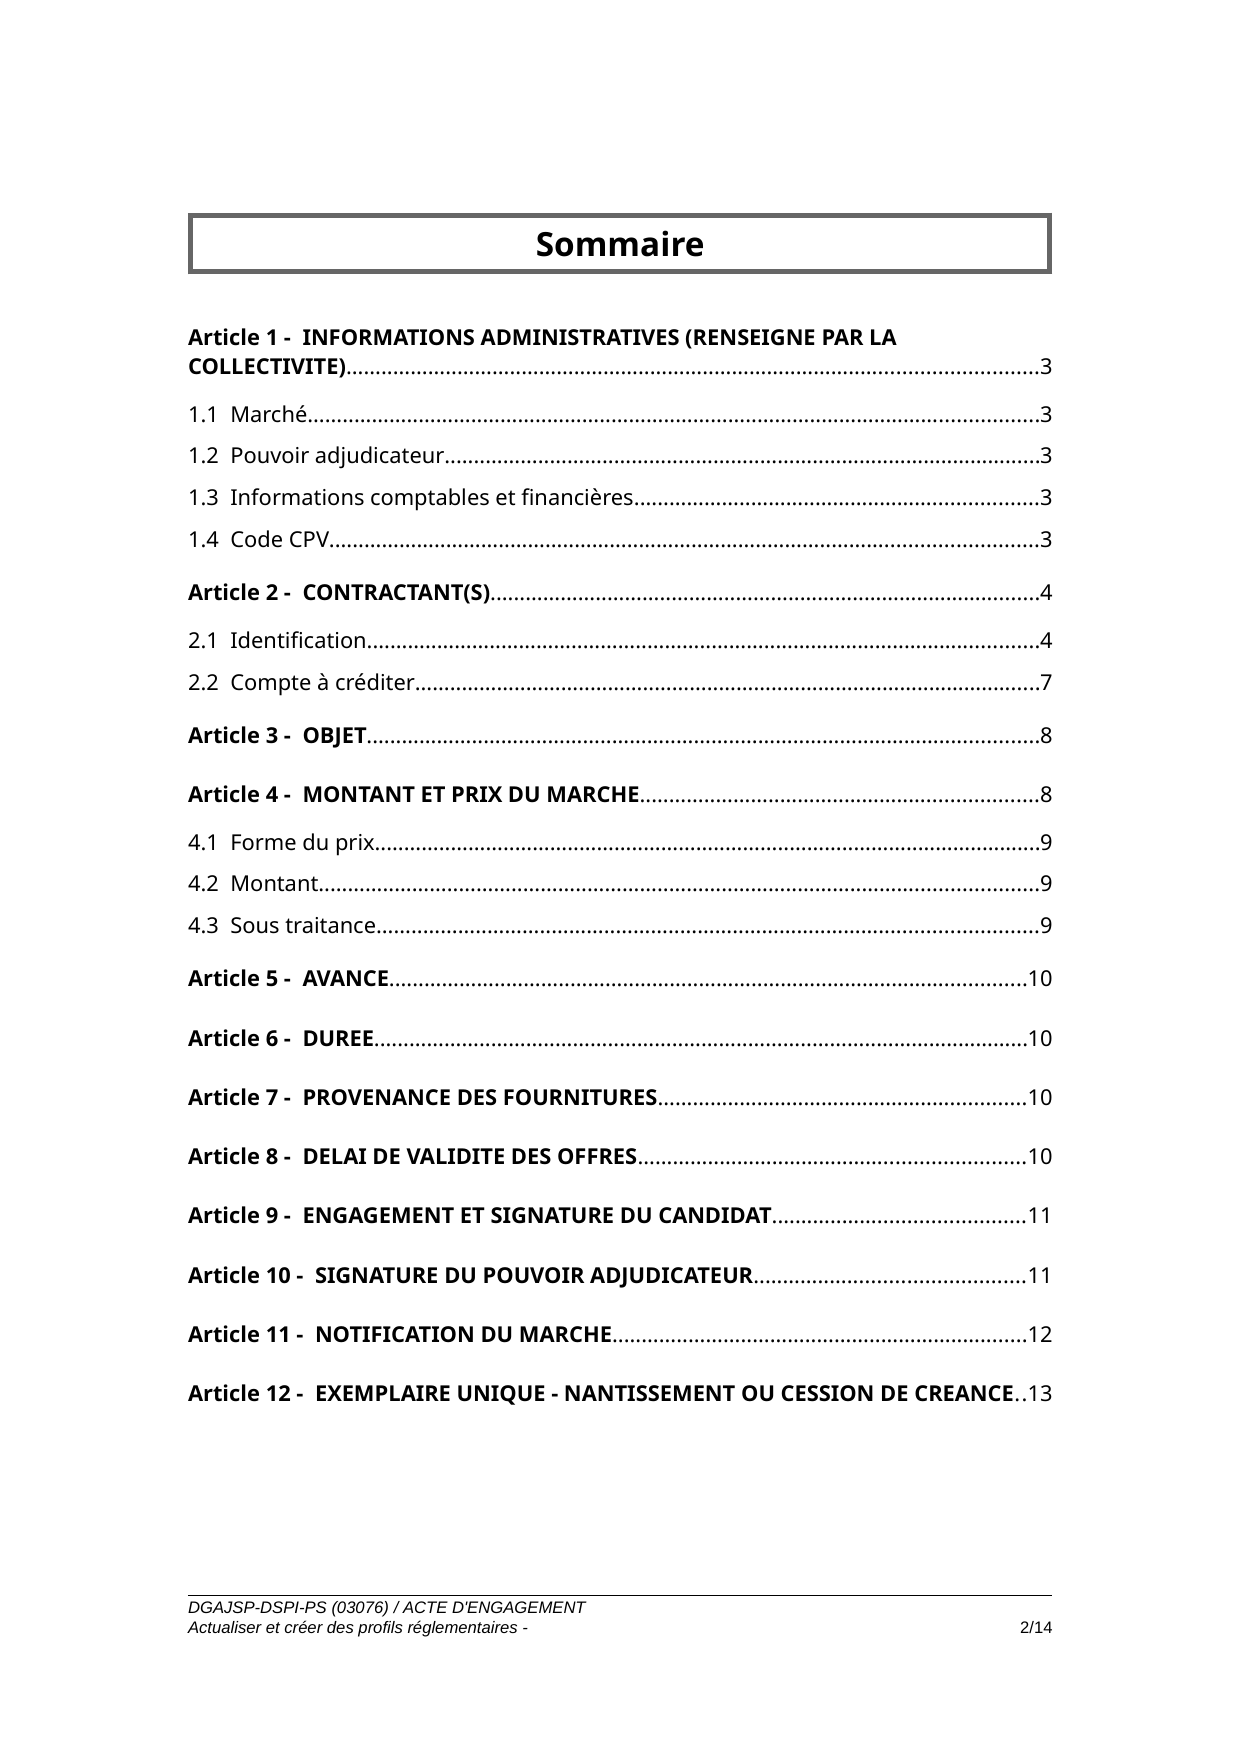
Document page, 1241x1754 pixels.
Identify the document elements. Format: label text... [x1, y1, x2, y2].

text Article 3 - OBJET 8 [188, 720, 1052, 750]
text Article 2 - CONTRACTANT(S) 4 [188, 577, 1052, 607]
text 2.1 Identification 4 [188, 625, 1052, 654]
text Article 9 - ENGAGEMENT ET SIGNATURE DU CANDIDAT 11 [188, 1201, 1052, 1230]
text 2.2 Compte à créditer 7 [188, 666, 1052, 696]
subtitle Sommaire [193, 218, 1047, 269]
text 1.4 Code CPV 3 [188, 524, 1052, 554]
text 1.2 Pouvoir adjudicateur 3 [188, 441, 1052, 470]
text 1.1 Marché 3 [188, 399, 1052, 429]
text Article 1 - INFORMATIONS ADMINISTRATIVES (RENSEIGNE PAR LA COLLECTIVITE) 3 [188, 322, 1052, 381]
text Article 8 - DELAI DE VALIDITE DES OFFRES 10 [188, 1141, 1052, 1171]
text 4.3 Sous traitance 9 [188, 910, 1052, 940]
text 4.2 Montant 9 [188, 868, 1052, 898]
text Article 7 - PROVENANCE DES FOURNITURES 10 [188, 1082, 1052, 1112]
text 4.1 Forme du prix 9 [188, 827, 1052, 856]
text Article 6 - DUREE 10 [188, 1023, 1052, 1052]
text 1.3 Informations comptables et financières 3 [188, 482, 1052, 512]
text Article 11 - NOTIFICATION DU MARCHE 12 [188, 1319, 1052, 1349]
text Article 5 - AVANCE 10 [188, 963, 1052, 993]
text Article 12 - EXEMPLAIRE UNIQUE - NANTISSEMENT OU CESSION DE CREANCE 13 [188, 1378, 1052, 1408]
text Article 4 - MONTANT ET PRIX DU MARCHE 8 [188, 779, 1052, 809]
text Article 10 - SIGNATURE DU POUVOIR ADJUDICATEUR 11 [188, 1260, 1052, 1289]
